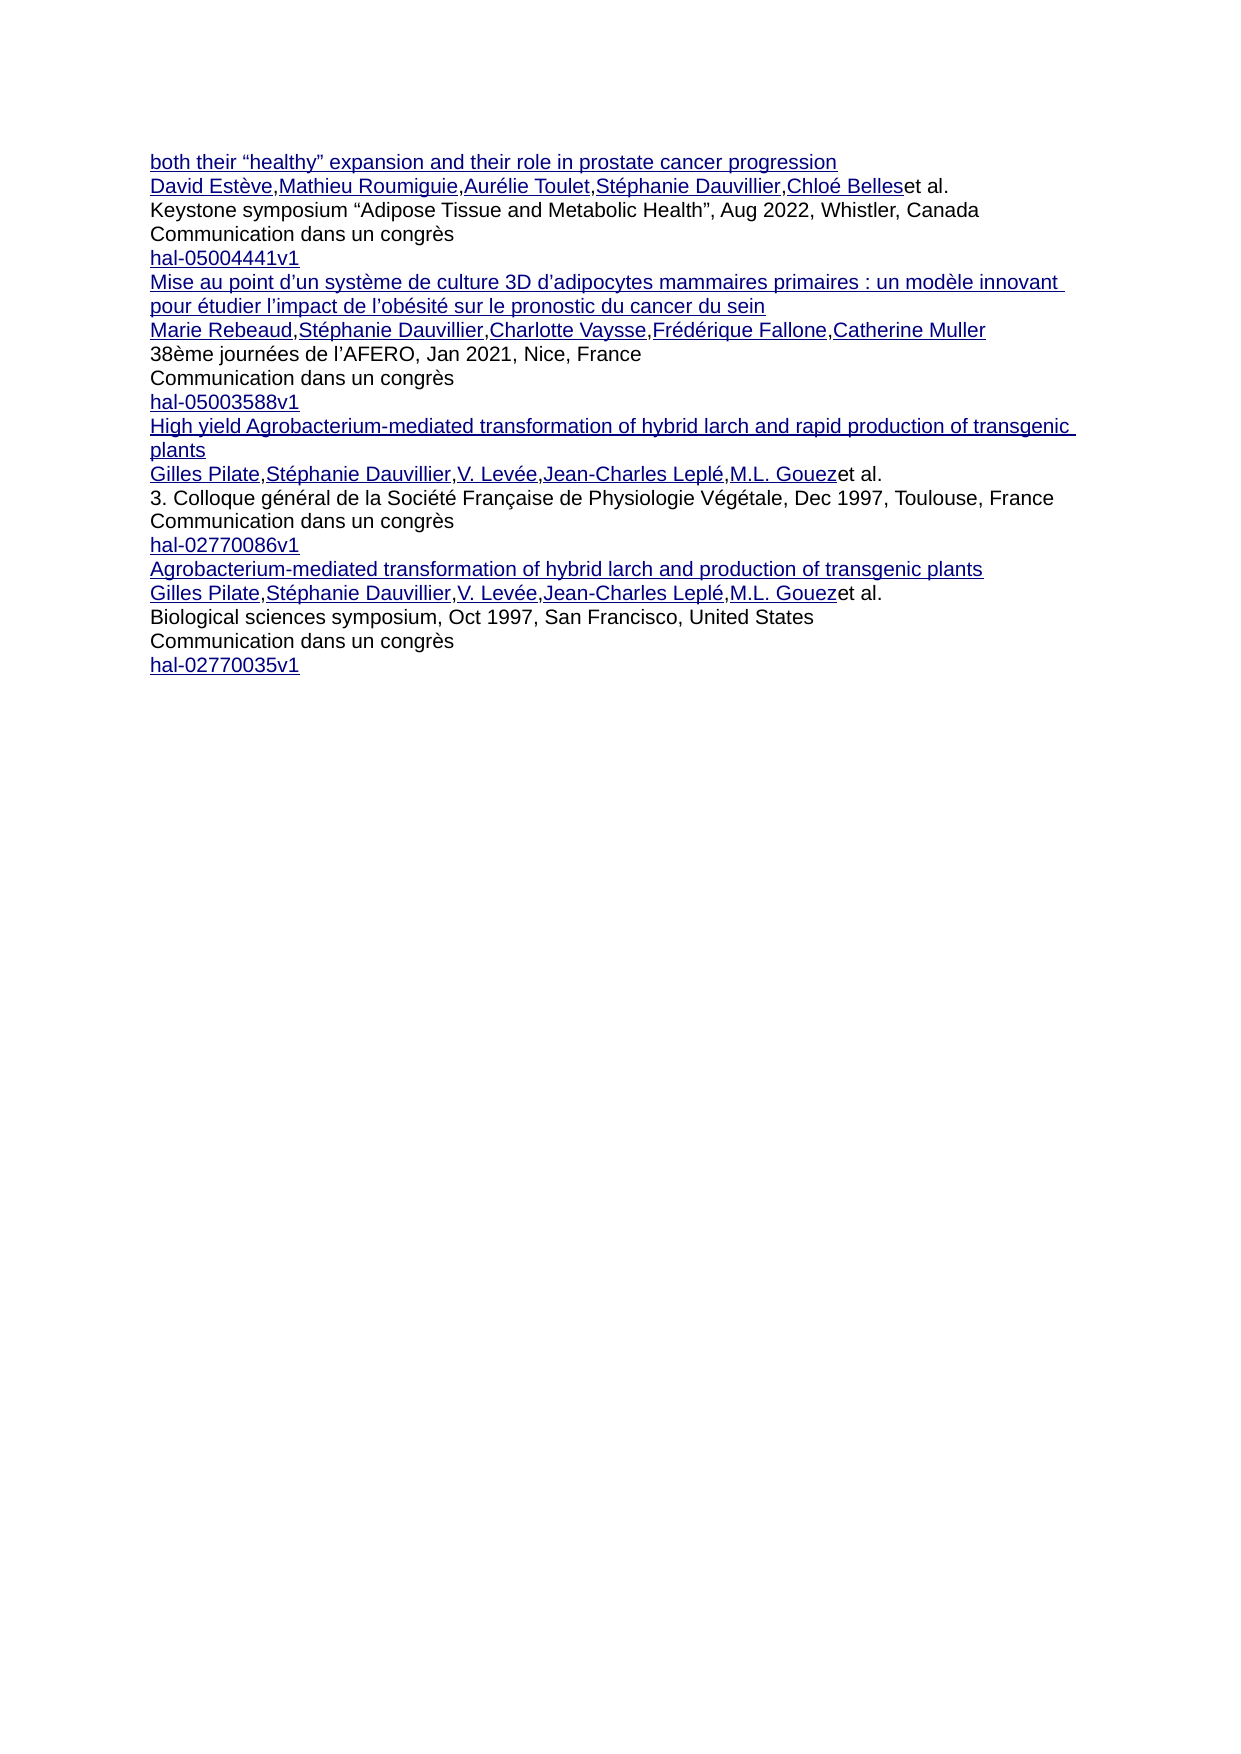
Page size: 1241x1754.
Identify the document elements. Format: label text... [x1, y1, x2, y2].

table_cell High yield Agrobacterium-mediated transformation of hybrid larch and rapid production of transgenic plants Gilles Pilate,Stéphanie Dauvillier,V. Levée,Jean-Charles Leplé,M.L. Gouezet al. 3. Colloque général de la Société Française de Physiologie Végétale, Dec 1997, Toulouse, France Communication dans un congrès hal-02770086v1 [150, 414, 1090, 557]
table_cell Mise au point d’un système de culture 3D d’adipocytes mammaires primaires : un modèle innovant pour étudier l’impact de l’obésité sur le pronostic du cancer du sein Marie Rebeaud,Stéphanie Dauvillier,Charlotte Vaysse,Frédérique Fallone,Catherine Muller 38ème journées de l’AFERO, Jan 2021, Nice, France Communication dans un congrès hal-05003588v1 [150, 270, 1090, 413]
table_cell Abundant periprostatic adipose tissues exhibit extensive extracellular matrix remodeling that explains both their “healthy” expansion and their role in prostate cancer progression David Estève,Mathieu Roumiguie,Aurélie Toulet,Stéphanie Dauvillier,Chloé Belleset al. Keystone symposium “Adipose Tissue and Metabolic Health”, Aug 2022, Whistler, Canada Communication dans un congrès hal-05004441v1 [150, 150, 1090, 270]
table_cell Agrobacterium-mediated transformation of hybrid larch and production of transgenic plants Gilles Pilate,Stéphanie Dauvillier,V. Levée,Jean-Charles Leplé,M.L. Gouezet al. Biological sciences symposium, Oct 1997, San Francisco, United States Communication dans un congrès hal-02770035v1 [150, 557, 1090, 677]
